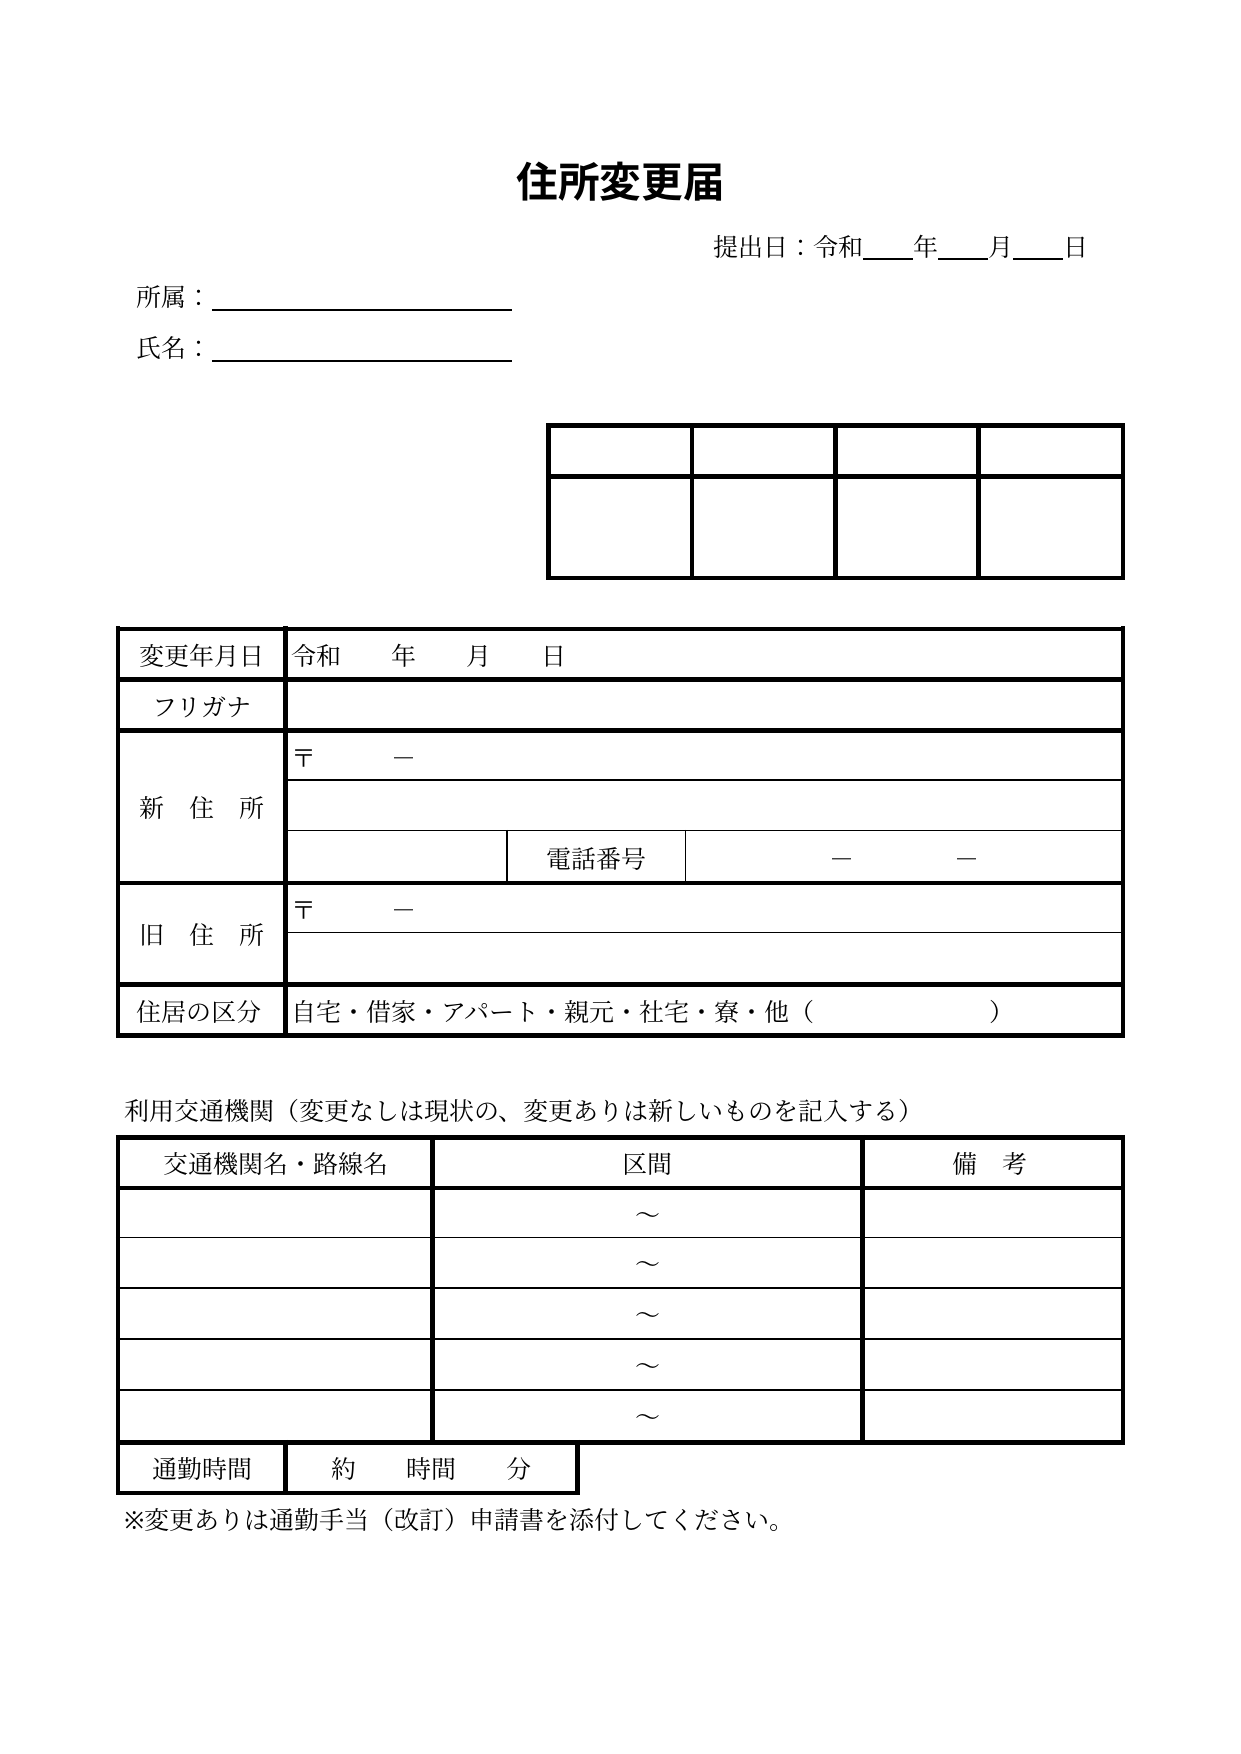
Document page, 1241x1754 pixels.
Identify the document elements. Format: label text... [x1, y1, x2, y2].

table_cell [120, 1340, 430, 1389]
table_cell [405, 474, 546, 525]
table_cell [118, 169, 286, 220]
table_header [118, 118, 286, 169]
table_cell 〜 [435, 1391, 860, 1440]
table_cell [694, 479, 833, 576]
table_cell 提出日：令和 年 月 日 [678, 220, 1123, 271]
table_cell [288, 682, 1121, 728]
table_cell [838, 479, 976, 576]
table_cell [118, 474, 262, 525]
table_cell [981, 428, 1121, 474]
table_cell [865, 1289, 1121, 1338]
table_cell [262, 525, 405, 576]
table_cell [120, 1391, 430, 1440]
table_cell 変更年月日 [120, 631, 283, 677]
table_cell 交通機関名・路線名 [120, 1140, 430, 1186]
table_cell 約 時間 分 [288, 1445, 575, 1491]
table_cell [865, 1238, 1121, 1287]
table_cell [262, 474, 405, 525]
table_cell [120, 1190, 430, 1236]
table_cell 旧 住 所 [120, 885, 283, 982]
table_cell 〒 － [288, 885, 1121, 931]
table_cell [288, 933, 1121, 982]
table_cell 所属： [118, 271, 555, 321]
table_cell [838, 428, 976, 474]
table_cell 新 住 所 [120, 733, 283, 881]
table_cell 利用交通機関（変更なしは現状の、変更ありは新しいものを記入する） [118, 1084, 1123, 1135]
table_cell [405, 423, 546, 474]
table_cell 通勤時間 [120, 1445, 283, 1491]
table_header [955, 118, 1123, 169]
table_cell [118, 423, 262, 474]
table_cell 〜 [435, 1238, 860, 1287]
table_cell 氏名： [118, 321, 555, 372]
table_cell [262, 423, 405, 474]
table_cell 住居の区分 [120, 987, 283, 1033]
table_cell [118, 372, 1123, 423]
table_cell [405, 525, 546, 576]
table_header 住所変更届 [286, 118, 955, 220]
table_cell 〒 － [288, 733, 1121, 779]
table_cell 〜 [435, 1190, 860, 1236]
table_cell 令和 年 月 日 [288, 631, 1121, 677]
table_cell 自宅・借家・アパート・親元・社宅・寮・他（ ） [288, 987, 1121, 1033]
table_cell － － [686, 831, 1121, 881]
table_cell 〜 [435, 1289, 860, 1338]
table_cell 備 考 [865, 1140, 1121, 1186]
table_cell [865, 1190, 1121, 1236]
table_cell [120, 1289, 430, 1338]
table_cell 区間 [435, 1140, 860, 1186]
table_cell [118, 525, 262, 576]
table_cell 〜 [435, 1340, 860, 1389]
table_cell ※変更ありは通勤手当（改訂）申請書を添付してください。 [118, 1491, 1123, 1541]
table_cell [865, 1391, 1121, 1440]
table_cell [118, 1038, 1123, 1084]
table_cell [288, 781, 1121, 830]
table_cell [694, 428, 833, 474]
table_cell [118, 220, 678, 271]
table_cell [555, 321, 1123, 372]
table_cell [555, 271, 1123, 321]
table_cell [551, 479, 690, 576]
table_cell 電話番号 [508, 831, 685, 881]
table_cell [120, 1238, 430, 1287]
table_cell [551, 428, 690, 474]
table_cell [981, 479, 1121, 576]
table_cell [288, 831, 506, 881]
table_cell [580, 1445, 1123, 1491]
table_cell フリガナ [120, 682, 283, 728]
table_cell [118, 576, 1123, 626]
table_cell [865, 1340, 1121, 1389]
table_cell [955, 169, 1123, 220]
